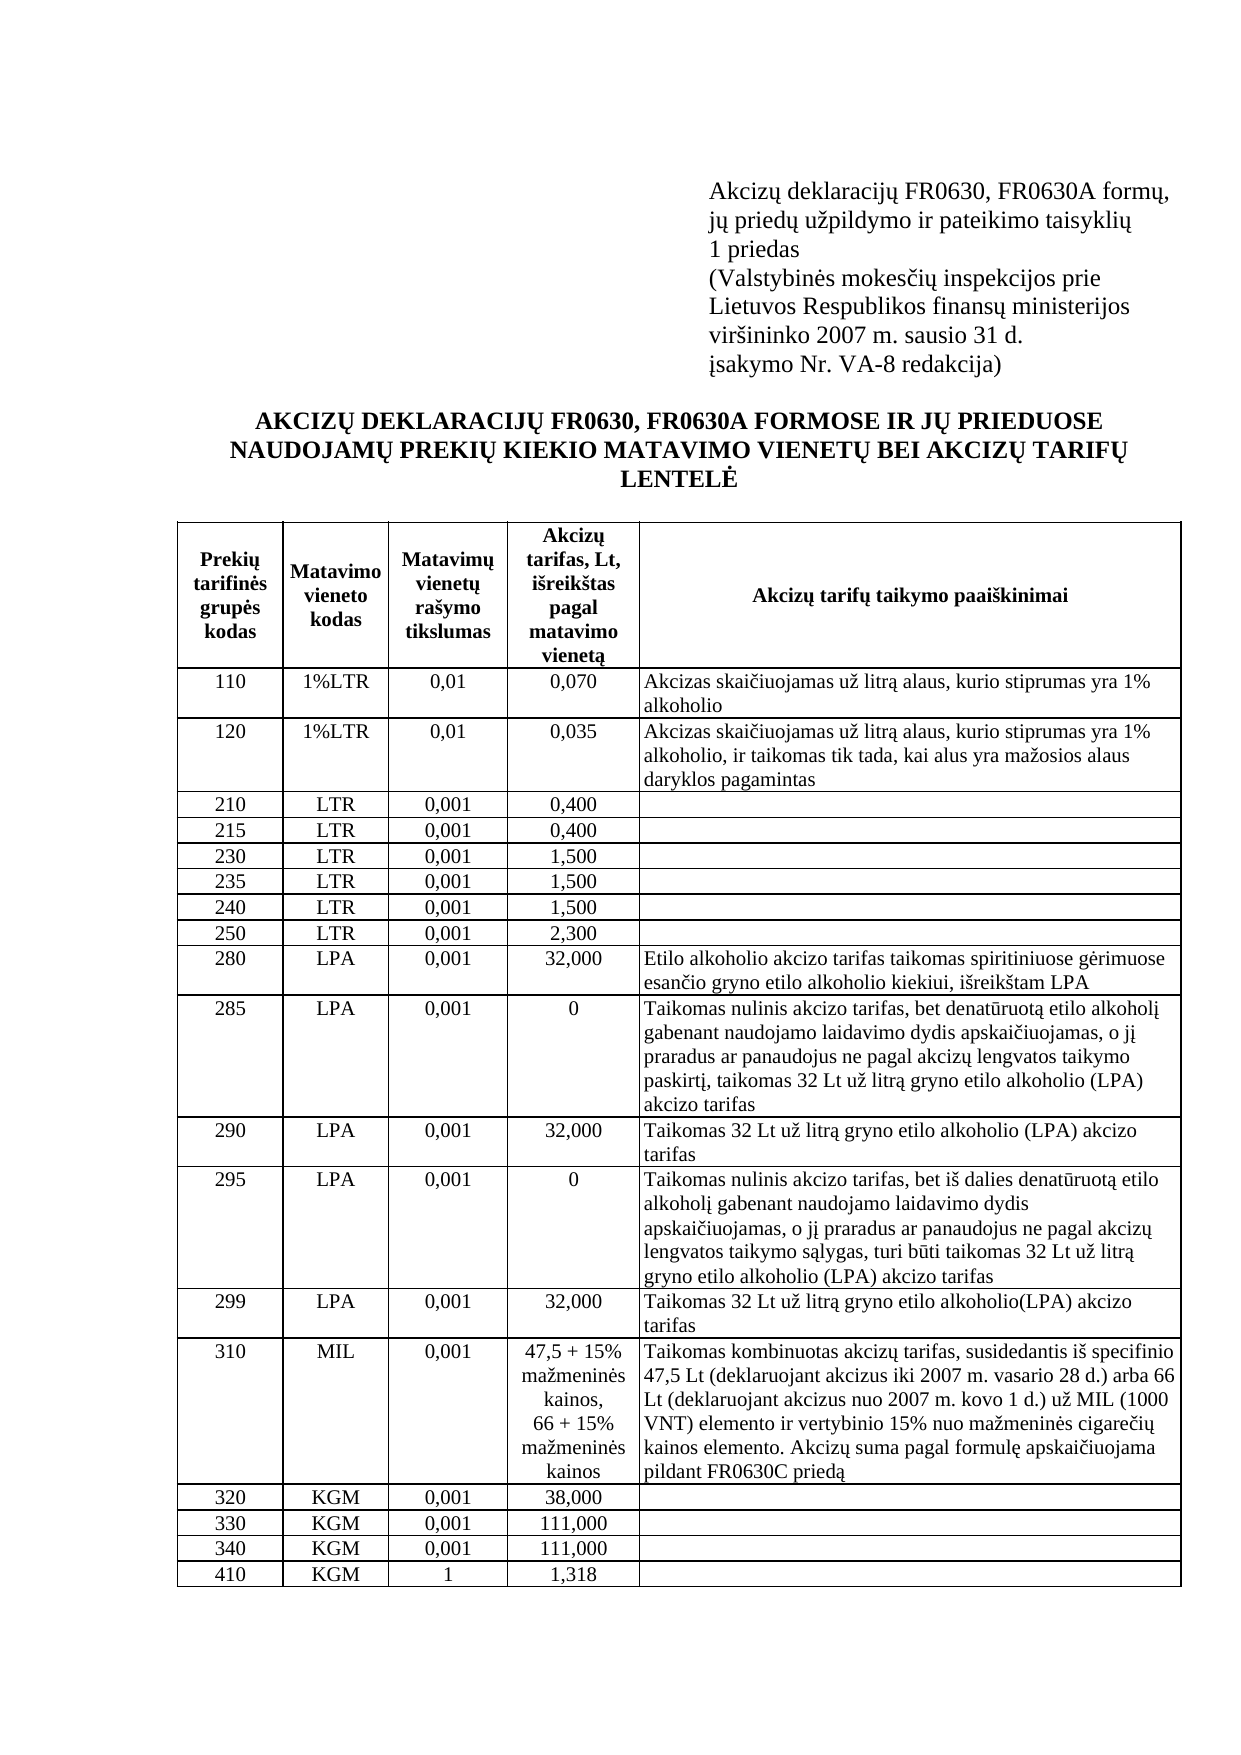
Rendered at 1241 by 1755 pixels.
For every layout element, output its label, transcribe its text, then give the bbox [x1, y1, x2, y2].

table_cell 290 [178, 1118, 282, 1166]
table_cell 0,01 [389, 669, 507, 717]
table_cell 295 [178, 1167, 282, 1288]
text Akcizų deklaracijų FR0630, FR0630A formų, [177, 176, 1181, 205]
table_cell LTR [284, 818, 388, 842]
table_cell LPA [284, 1167, 388, 1288]
table_cell 0,400 [508, 792, 639, 816]
table_cell 110 [178, 669, 282, 717]
text AKCIZŲ DEKLARACIJŲ FR0630, FR0630A FORMOSE IR JŲ PRIEDUOSE NAUDOJAMŲ PREKIŲ KIEKIO MATAVIMO VIENETŲ BEI AKCIZŲ TARIFŲ LENTELĖ [177, 406, 1181, 493]
table_cell LPA [284, 1118, 388, 1166]
table_cell 0,001 [389, 921, 507, 944]
table_cell 0,001 [389, 1511, 507, 1534]
table_cell 111,000 [508, 1511, 639, 1534]
table_cell LTR [284, 869, 388, 893]
table_cell LPA [284, 1289, 388, 1337]
table_cell LPA [284, 996, 388, 1116]
table_cell KGM [284, 1562, 388, 1586]
table_cell 240 [178, 895, 282, 919]
table_cell 0,001 [389, 869, 507, 893]
table_cell Akcizas skaičiuojamas už litrą alaus, kurio stiprumas yra 1% alkoholio, ir taikomas tik tada, kai alus yra mažosios alaus daryklos pagamintas [640, 719, 1180, 791]
table_cell 0,001 [389, 1485, 507, 1509]
table_cell 0,001 [389, 818, 507, 842]
table_cell LTR [284, 921, 388, 944]
table_cell 1%LTR [284, 719, 388, 791]
table_cell 235 [178, 869, 282, 893]
table_cell 2,300 [508, 921, 639, 944]
table_cell KGM [284, 1536, 388, 1560]
table_cell [640, 1485, 1180, 1509]
table_cell LTR [284, 844, 388, 868]
table_cell 0,001 [389, 1289, 507, 1337]
table_cell 1%LTR [284, 669, 388, 717]
table_cell 0,001 [389, 844, 507, 868]
table_cell 1,500 [508, 895, 639, 919]
table_cell LTR [284, 792, 388, 816]
table_cell LPA [284, 946, 388, 994]
table_cell Etilo alkoholio akcizo tarifas taikomas spiritiniuose gėrimuose esančio gryno etilo alkoholio kiekiui, išreikštam LPA [640, 946, 1180, 994]
table_cell 32,000 [508, 1289, 639, 1337]
table_cell Taikomas nulinis akcizo tarifas, bet denatūruotą etilo alkoholį gabenant naudojamo laidavimo dydis apskaičiuojamas, o jį praradus ar panaudojus ne pagal akcizų lengvatos taikymo paskirtį, taikomas 32 Lt už litrą gryno etilo alkoholio (LPA) akcizo tarifas [640, 996, 1180, 1116]
table_cell 0,001 [389, 1118, 507, 1166]
table_cell Akcizas skaičiuojamas už litrą alaus, kurio stiprumas yra 1% alkoholio [640, 669, 1180, 717]
table_cell KGM [284, 1511, 388, 1534]
table_header Matavimo vieneto kodas [284, 523, 388, 667]
table_cell 0,001 [389, 996, 507, 1116]
text (Valstybinės mokesčių inspekcijos prie [177, 263, 1181, 291]
table_cell 0 [508, 1167, 639, 1288]
table_cell 120 [178, 719, 282, 791]
table_header Akcizų tarifų taikymo paaiškinimai [640, 523, 1180, 667]
table_cell [640, 844, 1180, 868]
table_cell [640, 1536, 1180, 1560]
table_cell 215 [178, 818, 282, 842]
table_cell 310 [178, 1339, 282, 1483]
table_cell 0,001 [389, 1339, 507, 1483]
table_cell 410 [178, 1562, 282, 1586]
table_cell 0,001 [389, 1536, 507, 1560]
table_cell 1,500 [508, 844, 639, 868]
table_cell 280 [178, 946, 282, 994]
table_cell 32,000 [508, 946, 639, 994]
table_cell 0,035 [508, 719, 639, 791]
table_cell [640, 921, 1180, 944]
table_header Matavimų vienetų rašymo tikslumas [389, 523, 507, 667]
text Lietuvos Respublikos finansų ministerijos [177, 291, 1181, 320]
table_cell MIL [284, 1339, 388, 1483]
table_cell 1,318 [508, 1562, 639, 1586]
text jų priedų užpildymo ir pateikimo taisyklių [177, 205, 1181, 234]
table_cell 0 [508, 996, 639, 1116]
table_cell [640, 1562, 1180, 1586]
table_cell 210 [178, 792, 282, 816]
table_cell 230 [178, 844, 282, 868]
table_cell 330 [178, 1511, 282, 1534]
table_header Prekių tarifinės grupės kodas [178, 523, 282, 667]
table_cell [640, 895, 1180, 919]
table_cell 0,001 [389, 946, 507, 994]
table_cell 0,001 [389, 792, 507, 816]
table_cell [640, 1511, 1180, 1534]
table_cell 0,070 [508, 669, 639, 717]
table_cell 0,001 [389, 1167, 507, 1288]
table_cell 340 [178, 1536, 282, 1560]
table_cell KGM [284, 1485, 388, 1509]
text viršininko 2007 m. sausio 31 d. [177, 320, 1181, 349]
table_cell [640, 818, 1180, 842]
table_cell 111,000 [508, 1536, 639, 1560]
text 1 priedas [177, 234, 1181, 263]
table_cell 1,500 [508, 869, 639, 893]
table_cell 285 [178, 996, 282, 1116]
table_cell 32,000 [508, 1118, 639, 1166]
table_cell [640, 792, 1180, 816]
table_cell Taikomas 32 Lt už litrą gryno etilo alkoholio(LPA) akcizo tarifas [640, 1289, 1180, 1337]
table_cell Taikomas nulinis akcizo tarifas, bet iš dalies denatūruotą etilo alkoholį gabenant naudojamo laidavimo dydis apskaičiuojamas, o jį praradus ar panaudojus ne pagal akcizų lengvatos taikymo sąlygas, turi būti taikomas 32 Lt už litrą gryno etilo alkoholio (LPA) akcizo tarifas [640, 1167, 1180, 1288]
table_cell 0,001 [389, 895, 507, 919]
table_cell 0,400 [508, 818, 639, 842]
table_cell 299 [178, 1289, 282, 1337]
table_cell 1 [389, 1562, 507, 1586]
table_cell 320 [178, 1485, 282, 1509]
table_cell 38,000 [508, 1485, 639, 1509]
table_header Akcizų tarifas, Lt, išreikštas pagal matavimo vienetą [508, 523, 639, 667]
table_cell 250 [178, 921, 282, 944]
text įsakymo Nr. VA-8 redakcija) [177, 349, 1181, 378]
table_cell Taikomas 32 Lt už litrą gryno etilo alkoholio (LPA) akcizo tarifas [640, 1118, 1180, 1166]
table_cell 0,01 [389, 719, 507, 791]
table_cell LTR [284, 895, 388, 919]
table_cell [640, 869, 1180, 893]
